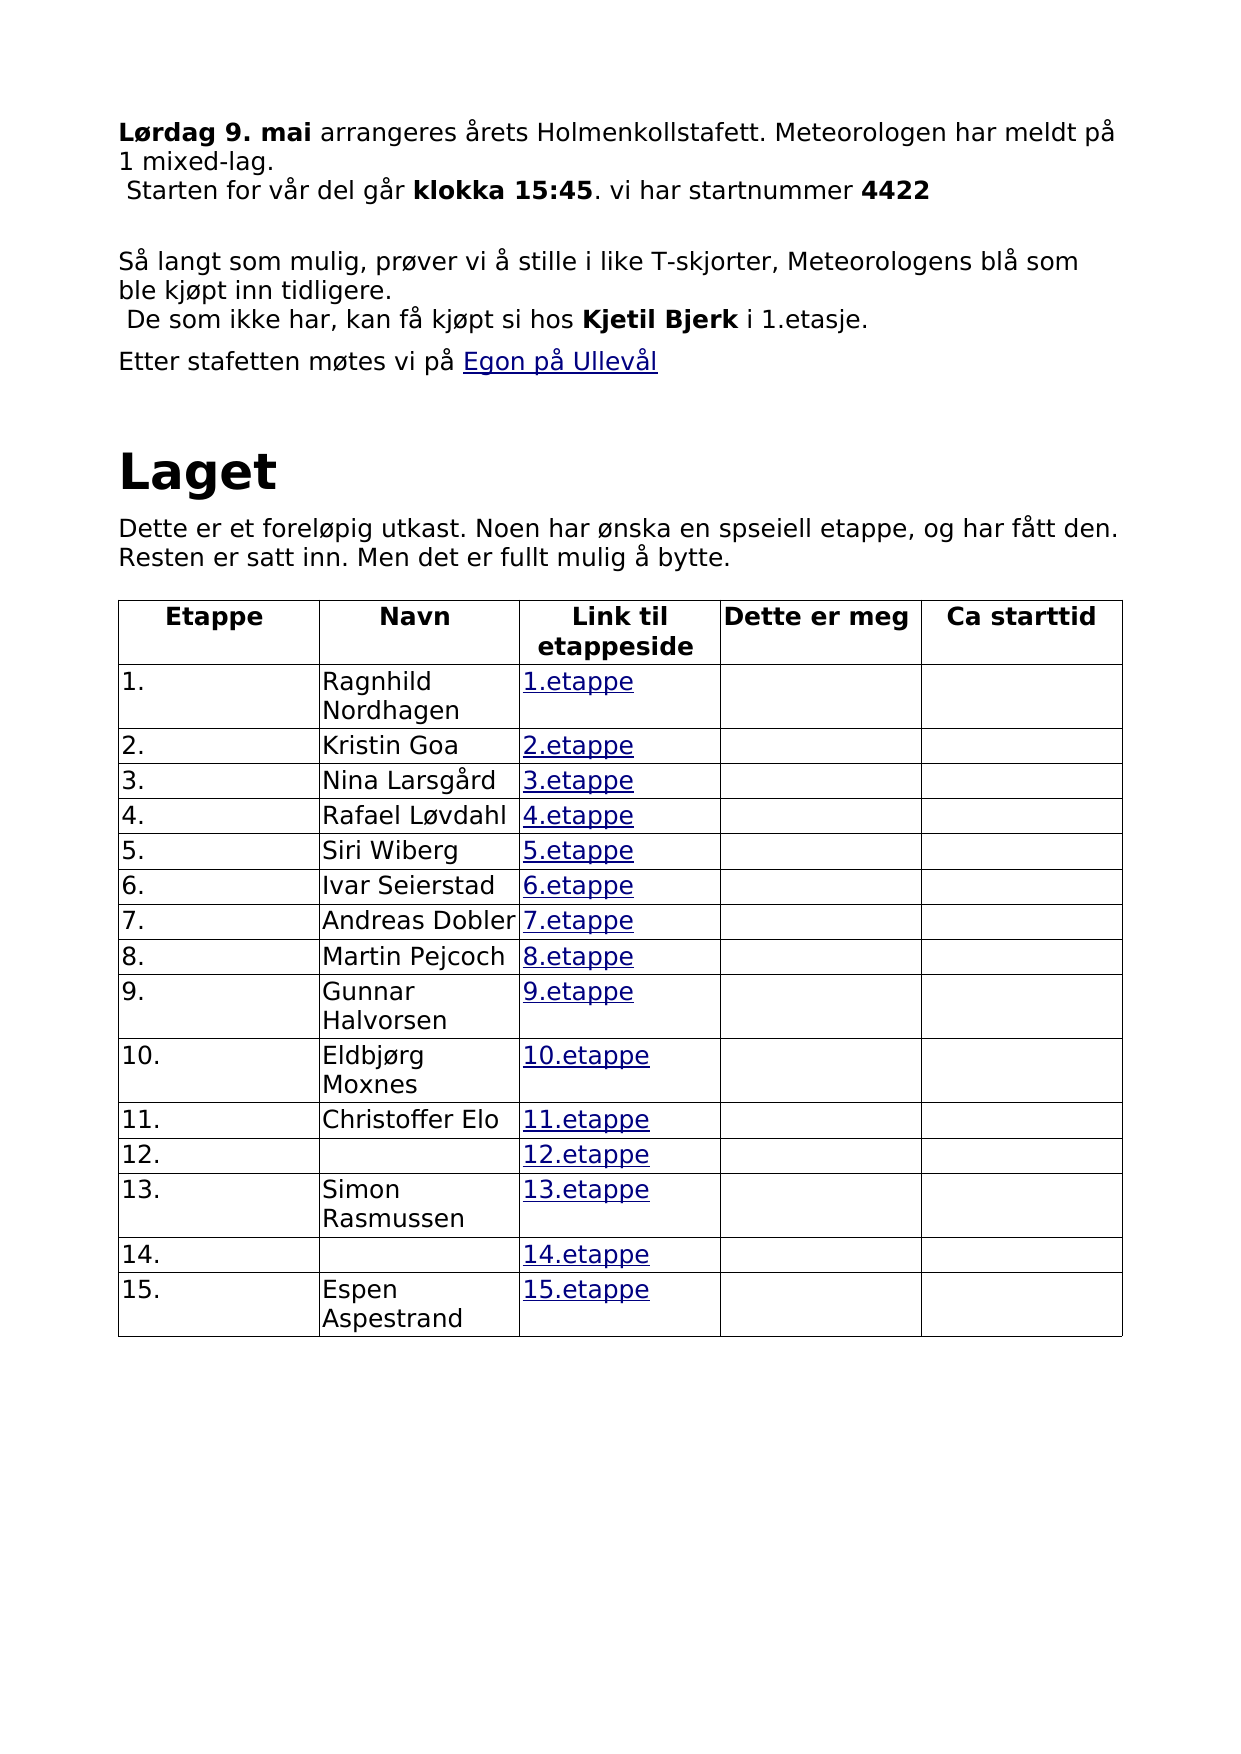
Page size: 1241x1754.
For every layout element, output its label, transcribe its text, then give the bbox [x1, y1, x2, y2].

table_cell Christoffer Elo [320, 1103, 519, 1137]
table_cell 6. [119, 870, 319, 903]
table_cell [721, 1139, 921, 1172]
table_cell [721, 665, 921, 728]
table_header Navn [320, 601, 519, 664]
text Dette er et foreløpig utkast. Noen har ønska en spseiell etappe, og har fått den. Resten er satt inn. Men det er fullt mulig å bytte. [118, 514, 1122, 572]
table_cell [721, 870, 921, 903]
table_cell 8.etappe [520, 940, 720, 974]
table_cell [721, 799, 921, 833]
table_cell [922, 1039, 1122, 1102]
text Etter stafetten møtes vi på Egon på Ullevål [118, 347, 1122, 406]
table_cell 4.etappe [520, 799, 720, 833]
table_cell 12. [119, 1139, 319, 1172]
table_cell 7. [119, 905, 319, 939]
table_cell [721, 1273, 921, 1336]
table_cell Simon Rasmussen [320, 1174, 519, 1237]
table_cell 13.etappe [520, 1174, 720, 1237]
table_header Etappe [119, 601, 319, 664]
table_cell Kristin Goa [320, 729, 519, 763]
table_header Dette er meg [721, 601, 921, 664]
table_cell [922, 1273, 1122, 1336]
table_cell [922, 905, 1122, 939]
table_cell 7.etappe [520, 905, 720, 939]
table_cell 11.etappe [520, 1103, 720, 1137]
table_cell 1.etappe [520, 665, 720, 728]
table_header Link til etappeside [520, 601, 720, 664]
text Så langt som mulig, prøver vi å stille i like T-skjorter, Meteorologens blå som ble kjøpt inn tidligere. De som ikke har, kan få kjøpt si hos Kjetil Bjerk i 1.etasje. [118, 247, 1122, 335]
table_cell [922, 975, 1122, 1038]
table_cell [721, 905, 921, 939]
table_cell [922, 1139, 1122, 1172]
table_cell [721, 764, 921, 798]
table_header Ca starttid [922, 601, 1122, 664]
table_cell [721, 1174, 921, 1237]
table_cell 13. [119, 1174, 319, 1237]
table_cell 8. [119, 940, 319, 974]
table_cell 11. [119, 1103, 319, 1137]
table_cell [922, 665, 1122, 728]
table_cell [721, 940, 921, 974]
table_cell Martin Pejcoch [320, 940, 519, 974]
table_cell 1. [119, 665, 319, 728]
table_cell 6.etappe [520, 870, 720, 903]
table_cell Gunnar Halvorsen [320, 975, 519, 1038]
table_cell [721, 834, 921, 868]
table_cell [922, 870, 1122, 903]
table_cell 3.etappe [520, 764, 720, 798]
table_cell [721, 1238, 921, 1272]
table_cell 10. [119, 1039, 319, 1102]
table_cell [320, 1139, 519, 1172]
table_cell 15.etappe [520, 1273, 720, 1336]
table_cell [922, 1174, 1122, 1237]
table_cell [922, 729, 1122, 763]
table_cell 12.etappe [520, 1139, 720, 1172]
table_cell 10.etappe [520, 1039, 720, 1102]
text Lørdag 9. mai arrangeres årets Holmenkollstafett. Meteorologen har meldt på 1 mixed-lag. Starten for vår del går klokka 15:45. vi har startnummer 4422 [118, 118, 1122, 235]
table_cell 5. [119, 834, 319, 868]
table_cell 2. [119, 729, 319, 763]
table_cell [922, 940, 1122, 974]
table_cell [721, 975, 921, 1038]
table_cell [922, 1238, 1122, 1272]
table_cell 4. [119, 799, 319, 833]
table_cell [922, 834, 1122, 868]
table_cell 15. [119, 1273, 319, 1336]
table_cell 14.etappe [520, 1238, 720, 1272]
table_cell Siri Wiberg [320, 834, 519, 868]
table_cell [721, 1039, 921, 1102]
table_cell 9. [119, 975, 319, 1038]
table_cell Nina Larsgård [320, 764, 519, 798]
subtitle Laget [118, 443, 1122, 501]
table_cell Rafael Løvdahl [320, 799, 519, 833]
table_cell Ivar Seierstad [320, 870, 519, 903]
table_cell [721, 1103, 921, 1137]
table_cell [922, 764, 1122, 798]
table_cell 2.etappe [520, 729, 720, 763]
table_cell Andreas Dobler [320, 905, 519, 939]
table_cell Ragnhild Nordhagen [320, 665, 519, 728]
table_cell 14. [119, 1238, 319, 1272]
table_cell [320, 1238, 519, 1272]
table_cell [922, 1103, 1122, 1137]
table_cell 3. [119, 764, 319, 798]
table_cell Espen Aspestrand [320, 1273, 519, 1336]
table_cell Eldbjørg Moxnes [320, 1039, 519, 1102]
table_cell [721, 729, 921, 763]
table_cell 5.etappe [520, 834, 720, 868]
table_cell [922, 799, 1122, 833]
table_cell 9.etappe [520, 975, 720, 1038]
